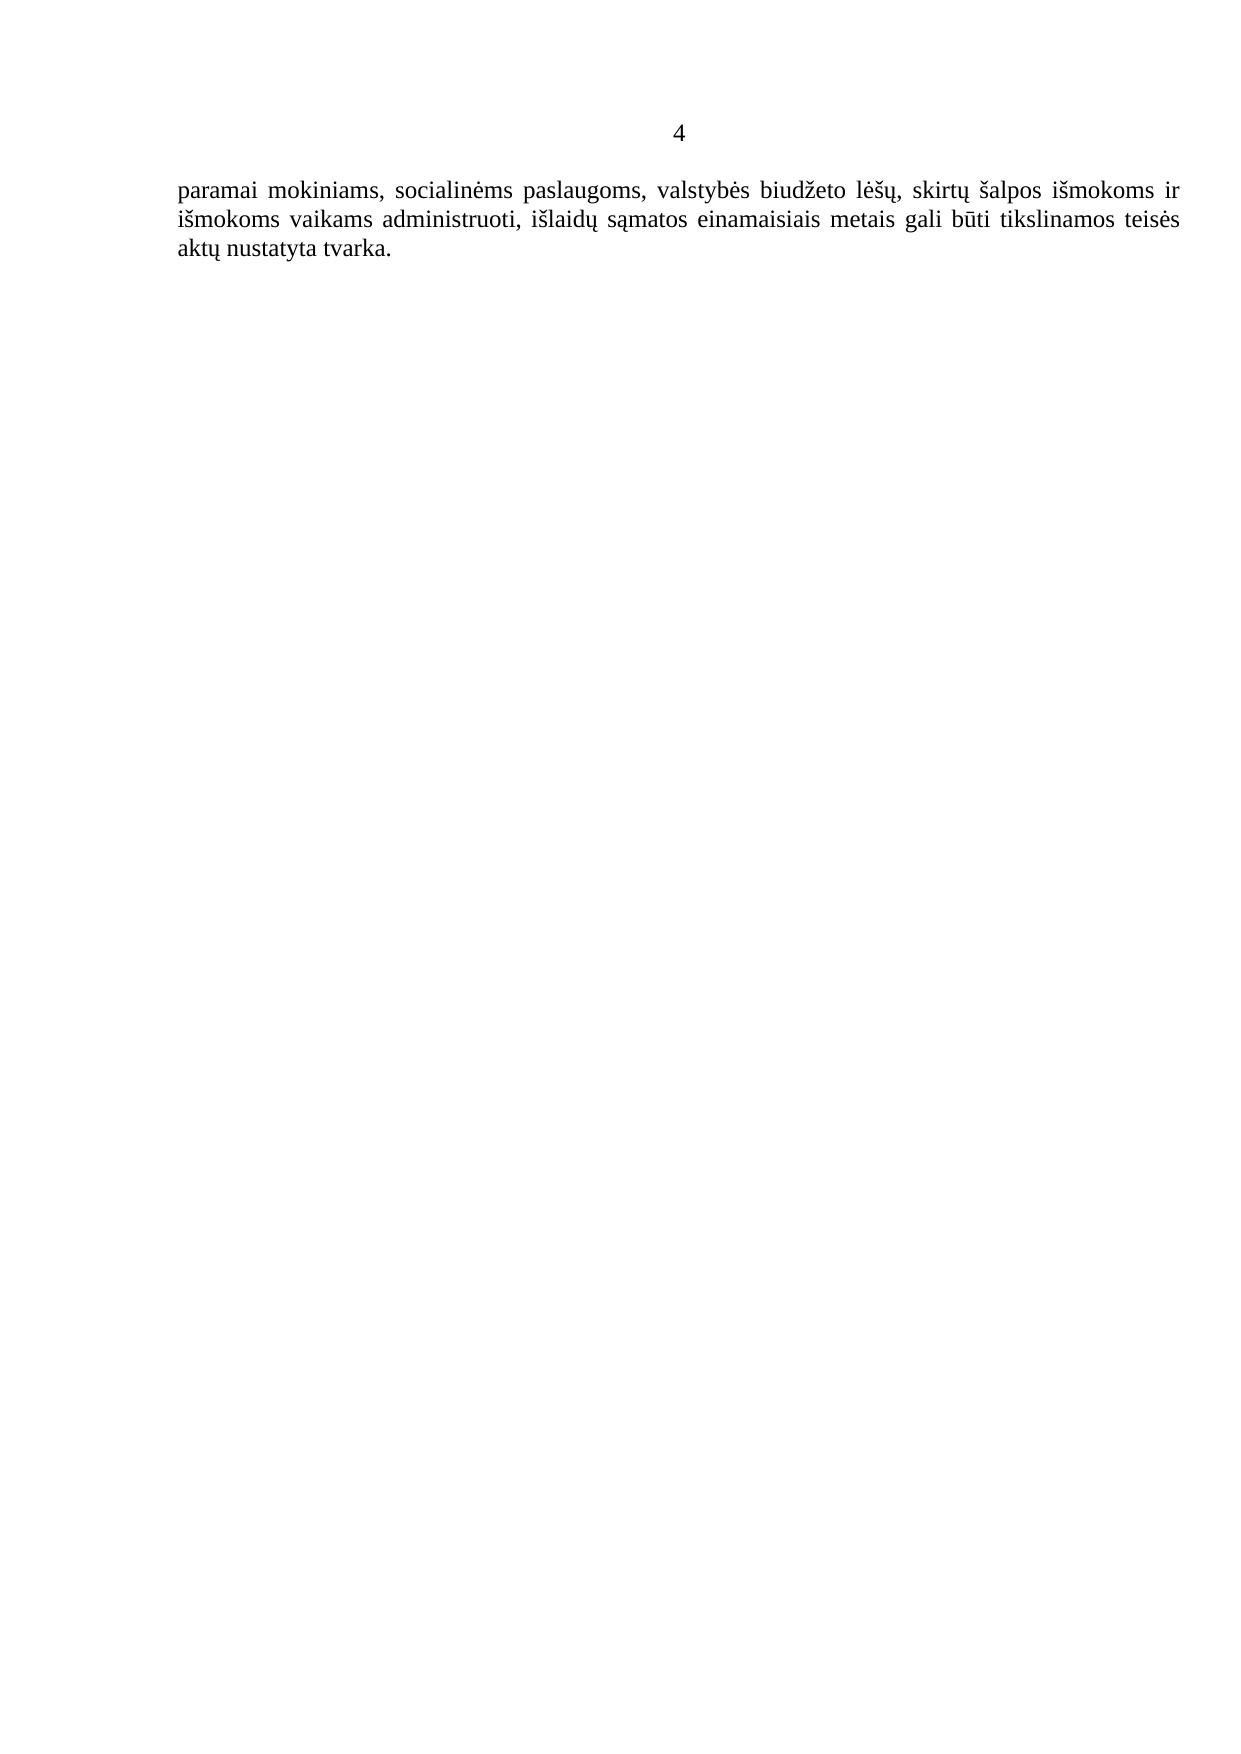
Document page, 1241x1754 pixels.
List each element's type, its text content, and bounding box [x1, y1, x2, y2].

text paramai mokiniams, socialinėms paslaugoms, valstybės biudžeto lėšų, skirtų šalpos išmokoms ir išmokoms vaikams administruoti, išlaidų sąmatos einamaisiais metais gali būti tikslinamos teisės aktų nustatyta tvarka. [177, 176, 1181, 262]
